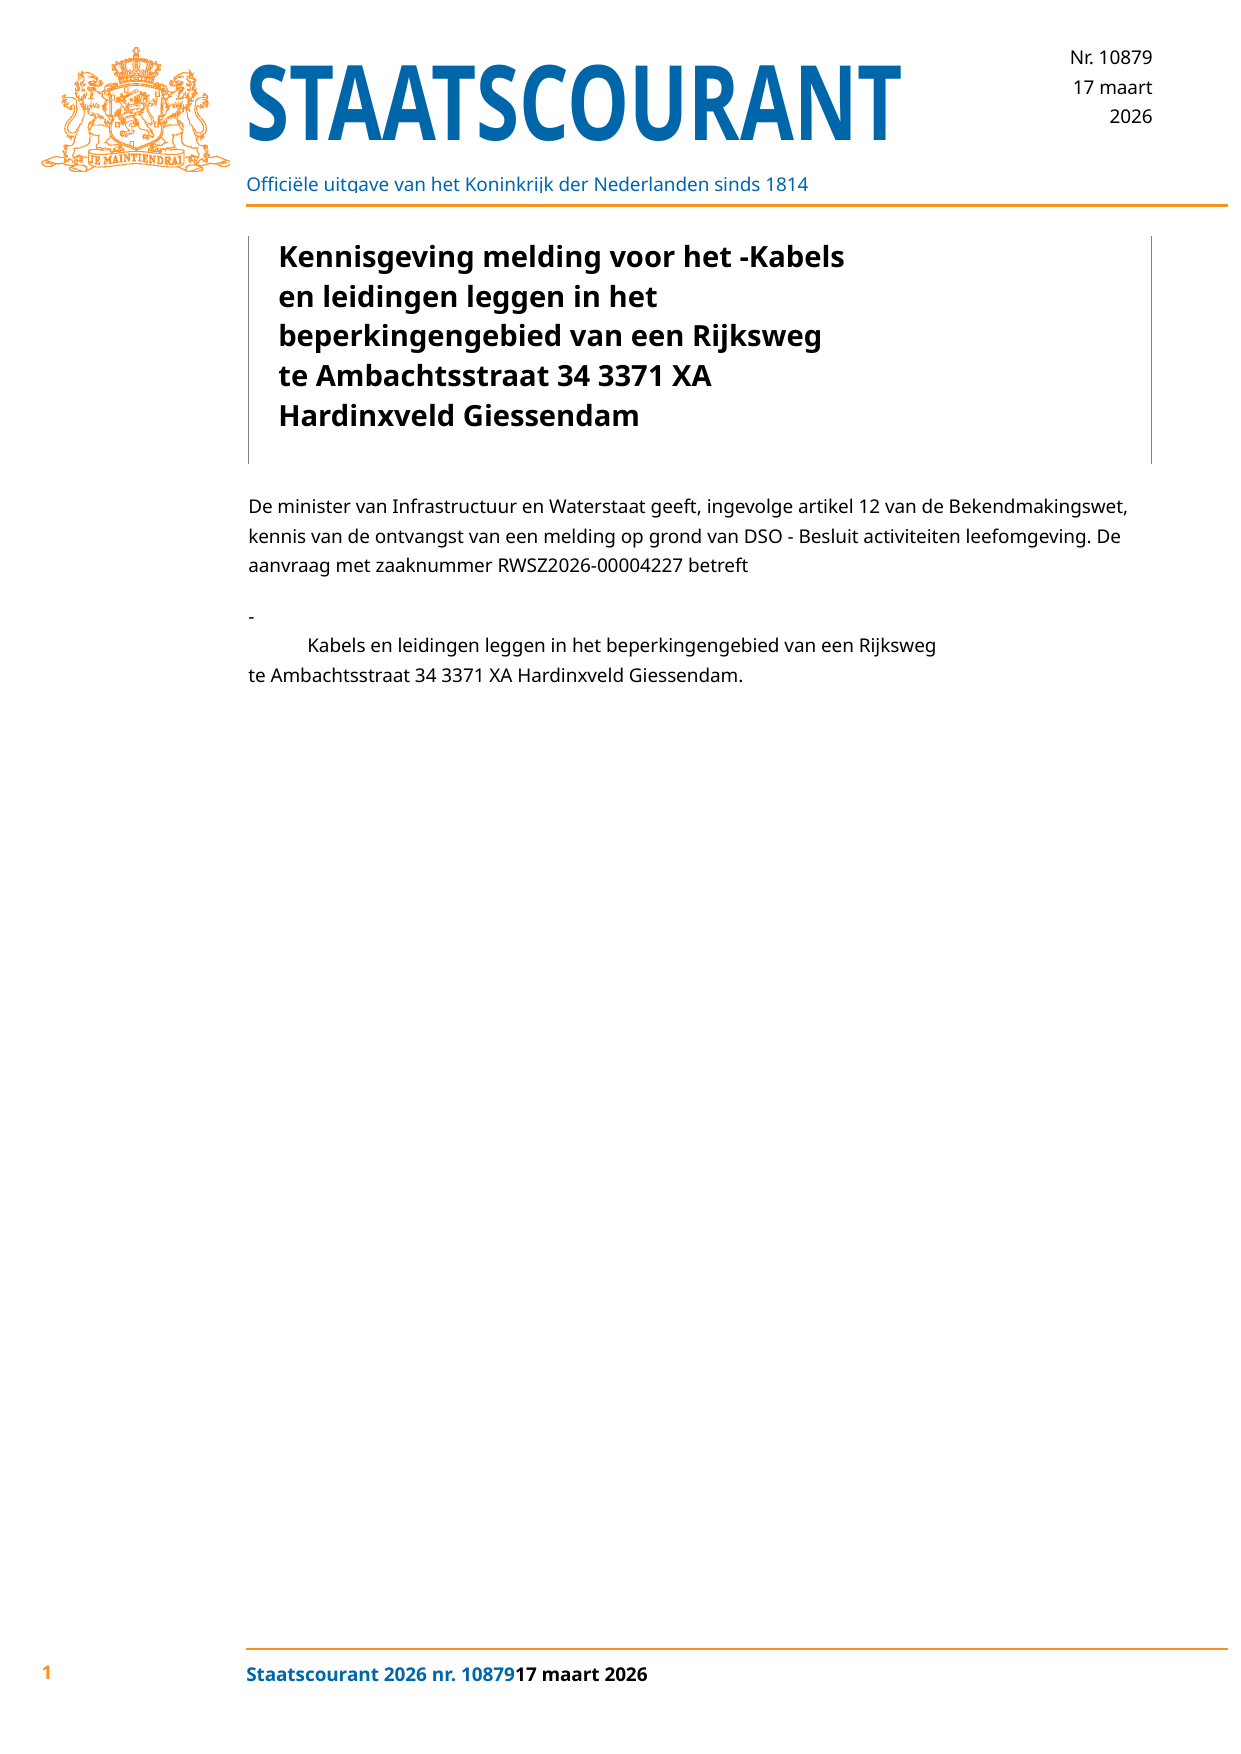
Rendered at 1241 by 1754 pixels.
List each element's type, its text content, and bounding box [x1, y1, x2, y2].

picture [912, 236, 1090, 414]
table_header [850, 236, 912, 413]
text te Ambachtsstraat 34 3371 XA Hardinxveld Giessendam. [248, 662, 1152, 688]
table_header [850, 414, 1151, 464]
text De minister van Infrastructuur en Waterstaat geeft, ingevolge artikel 12 van de Bekendmakingswet, kennis van de ontvangst van een melding op grond van DSO - Besluit activiteiten leefomgeving. De aanvraag met zaaknummer RWSZ2026-00004227 betreft [248, 493, 1152, 578]
list Kabels en leidingen leggen in het beperkingengebied van een Rijksweg [248, 632, 1152, 658]
picture [41, 47, 231, 172]
table_header [1090, 236, 1151, 413]
table_header Kennisgeving melding voor het -Kabels en leidingen leggen in het beperkingengebied van een Rijksweg te Ambachtsstraat 34 3371 XA Hardinxveld Giessendam [249, 236, 850, 464]
